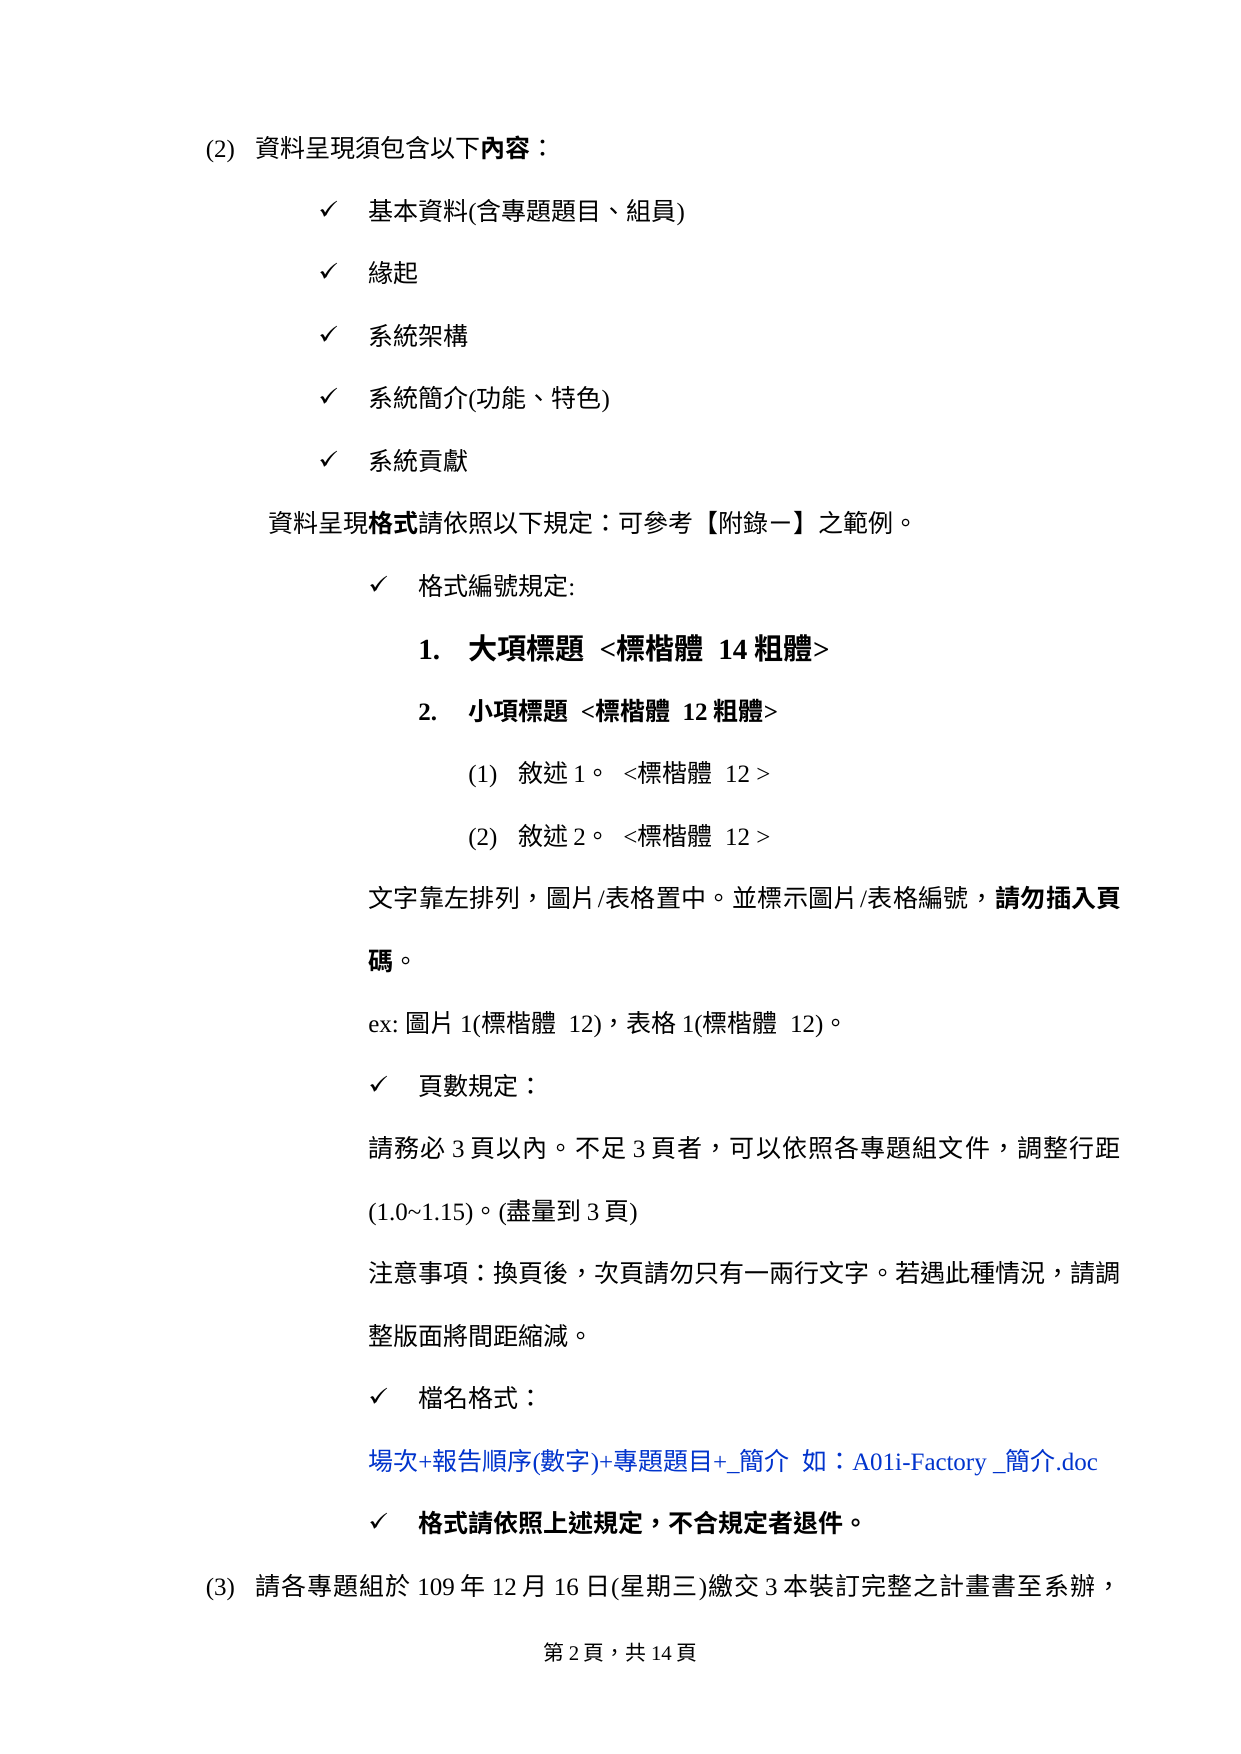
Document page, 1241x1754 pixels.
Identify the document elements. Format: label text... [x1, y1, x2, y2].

list 頁數規定： [368, 1043, 1122, 1105]
list 檔名格式： [368, 1355, 1122, 1418]
list 基本資料(含專題題目、組員) [318, 168, 1122, 230]
list 系統架構 [318, 293, 1122, 355]
list 系統貢獻 [318, 418, 1122, 480]
list 緣起 [318, 230, 1122, 293]
list 格式請依照上述規定，不合規定者退件。 [368, 1480, 1122, 1543]
list 資料呈現須包含以下內容： [206, 105, 1122, 168]
text 文字靠左排列，圖片/表格置中。並標示圖片/表格編號，請勿插入頁碼。 [368, 855, 1122, 980]
list 敘述1。 <標楷體 12 > [468, 730, 1122, 793]
text 注意事項：換頁後，次頁請勿只有一兩行文字。若遇此種情況，請調整版面將間距縮減。 [368, 1230, 1122, 1355]
text 資料呈現格式請依照以下規定：可參考【附錄ㄧ】之範例。 [268, 480, 1122, 543]
list 請各專題組於109年12月16日(星期三)繳交3本裝訂完整之計畫書至系辦， [206, 1543, 1122, 1605]
list 大項標題 <標楷體 14 粗體> [418, 605, 1122, 668]
list 格式編號規定: [368, 543, 1122, 605]
list 敘述2。 <標楷體 12 > [468, 793, 1122, 855]
text 請務必3頁以內。不足3頁者，可以依照各專題組文件，調整行距(1.0~1.15)。(盡量到3頁) [368, 1105, 1122, 1230]
text 場次+報告順序(數字)+專題題目+_簡介 如：A01i-Factory _簡介.doc [368, 1418, 1122, 1480]
list 系統簡介(功能、特色) [318, 355, 1122, 418]
list 小項標題 <標楷體 12 粗體> [418, 668, 1122, 730]
text ex: 圖片1(標楷體 12)，表格1(標楷體 12)。 [368, 980, 1122, 1043]
